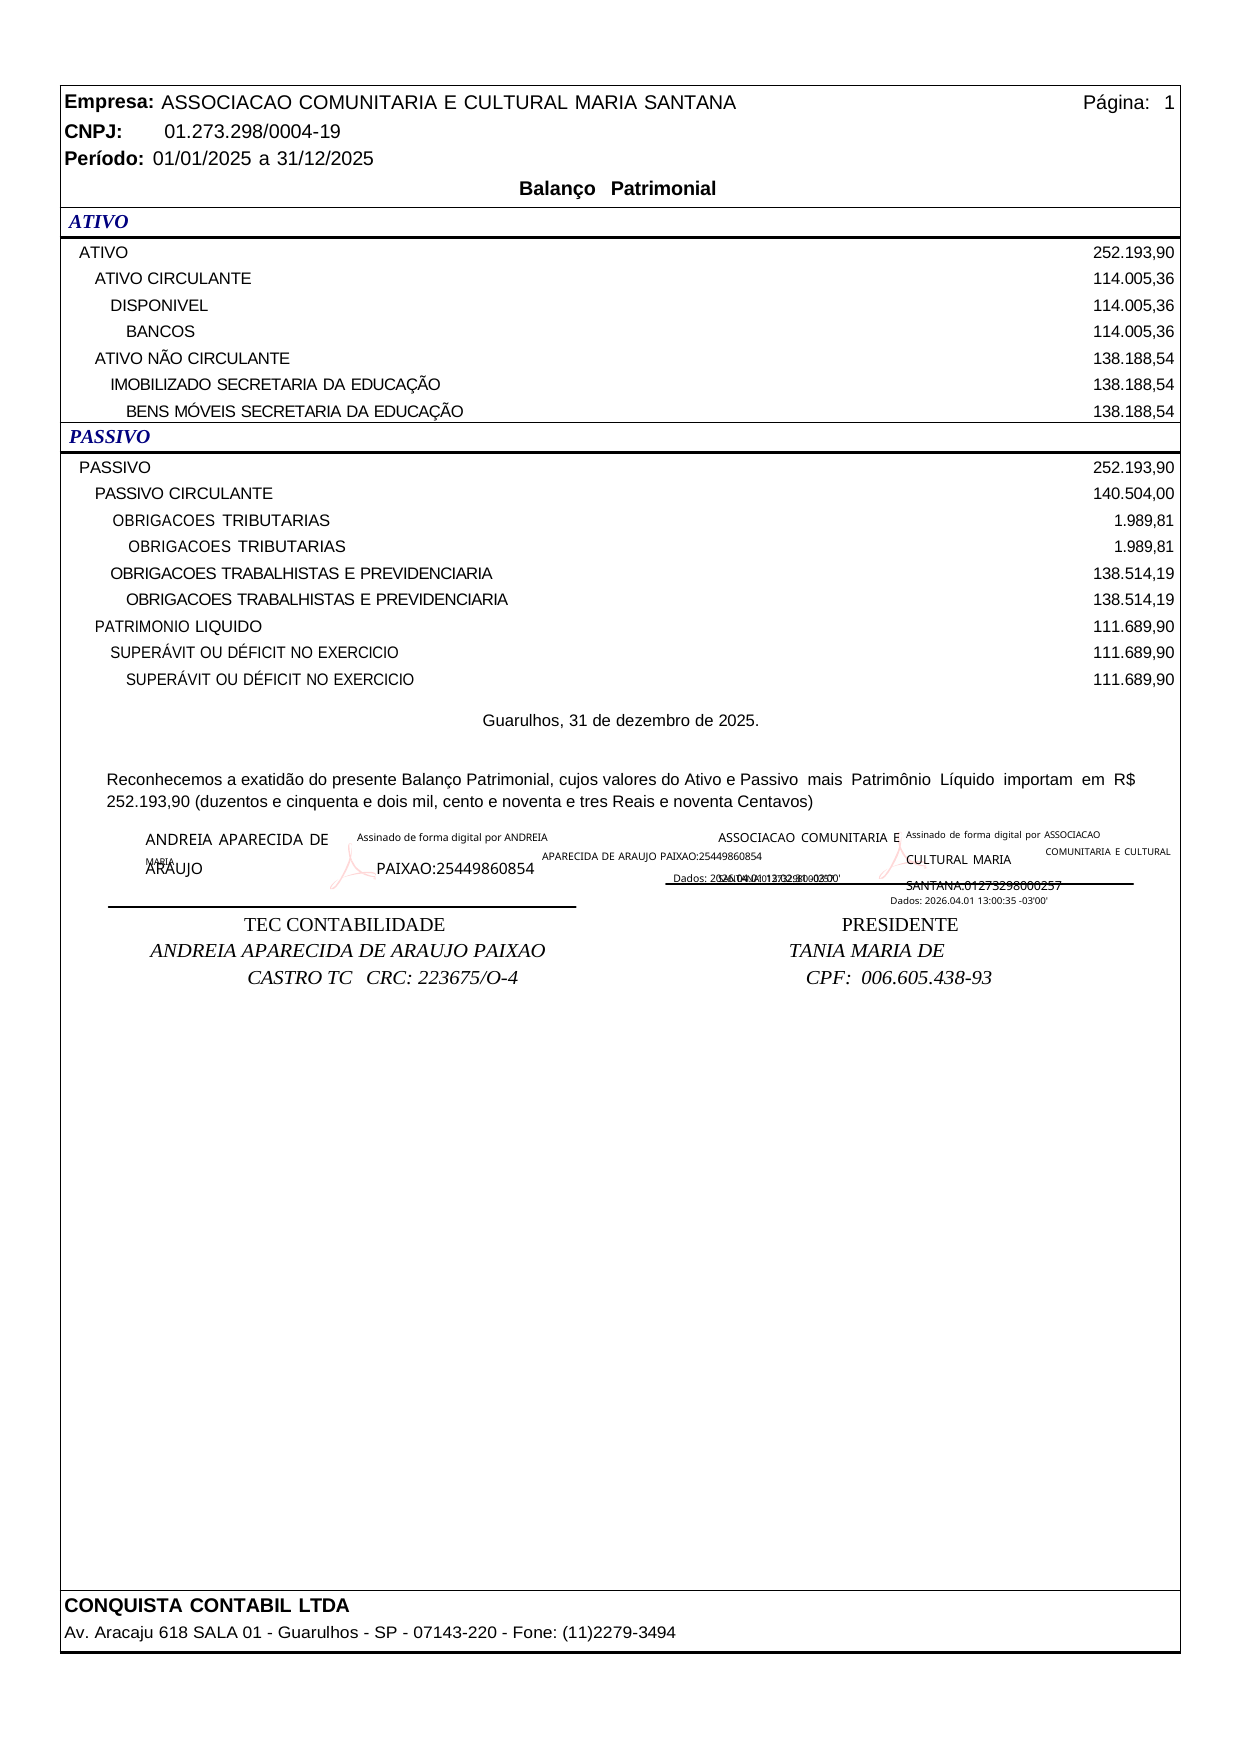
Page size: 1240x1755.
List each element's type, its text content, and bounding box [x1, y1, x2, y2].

table_cell ATIVO [61, 208, 1180, 236]
table_cell PASSIVO [61, 423, 1180, 451]
table_cell PASSIVO 252.193,90 PASSIVO CIRCULANTE 140.504,00 OBRIGACOES TRIBUTARIAS 1.989,81 OBRIGACOES TRIBUTARIAS 1.989,81 OBRIGACOES TRABALHISTAS E PREVIDENCIARIA 138.514,19 OBRIGACOES TRABALHISTAS E PREVIDENCIARIA 138.514,19 PATRIMONIO LIQUIDO 111.689,90 SUPERÁVIT OU DÉFICIT NO EXERCICIO 111.689,90 SUPERÁVIT OU DÉFICIT NO EXERCICIO 111.689,90 Guarulhos, 31 de dezembro de 2025. Reconhecemos a exatidão do presente Balanço Patrimonial, cujos valores do Ativo e Passivo mais Patrimônio Líquido importam em R$ 252.193,90 (duzentos e cinquenta e dois mil, cento e noventa e tres Reais e noventa Centavos) ANDREIA APARECIDA DE Assinado de forma digital por ANDREIA ASSOCIACAO COMUNITARIA E Assinado de forma digital por ASSOCIACAO ARAUJO PAIXAO:25449860854 APARECIDA DE ARAUJO PAIXAO:25449860854 CULTURAL MARIA COMUNITARIA E CULTURAL MARIA Dados: 2026.04.01 13:02:31 -03'00' SANTANA:01273298000257 SANTANA:01273298000257 Dados: 2026.04.01 13:00:35 -03'00' TEC CONTABILIDADE PRESIDENTE ANDREIA APARECIDA DE ARAUJO PAIXAO TANIA MARIA DE CASTRO TC CRC: 223675/O-4 CPF: 006.605.438-93 [61, 454, 1180, 1590]
table_header Empresa: ASSOCIACAO COMUNITARIA E CULTURAL MARIA SANTANA Página: 1 CNPJ: 01.273.298/0004-19 Período: 01/01/2025 a 31/12/2025 Balanço Patrimonial [61, 86, 1180, 207]
table_cell ATIVO 252.193,90 ATIVO CIRCULANTE 114.005,36 DISPONIVEL 114.005,36 BANCOS 114.005,36 ATIVO NÃO CIRCULANTE 138.188,54 IMOBILIZADO SECRETARIA DA EDUCAÇÃO 138.188,54 BENS MÓVEIS SECRETARIA DA EDUCAÇÃO 138.188,54 [61, 239, 1180, 422]
table_cell CONQUISTA CONTABIL LTDA Av. Aracaju 618 SALA 01 - Guarulhos - SP - 07143-220 - Fone: (11)2279-3494 [61, 1591, 1180, 1651]
